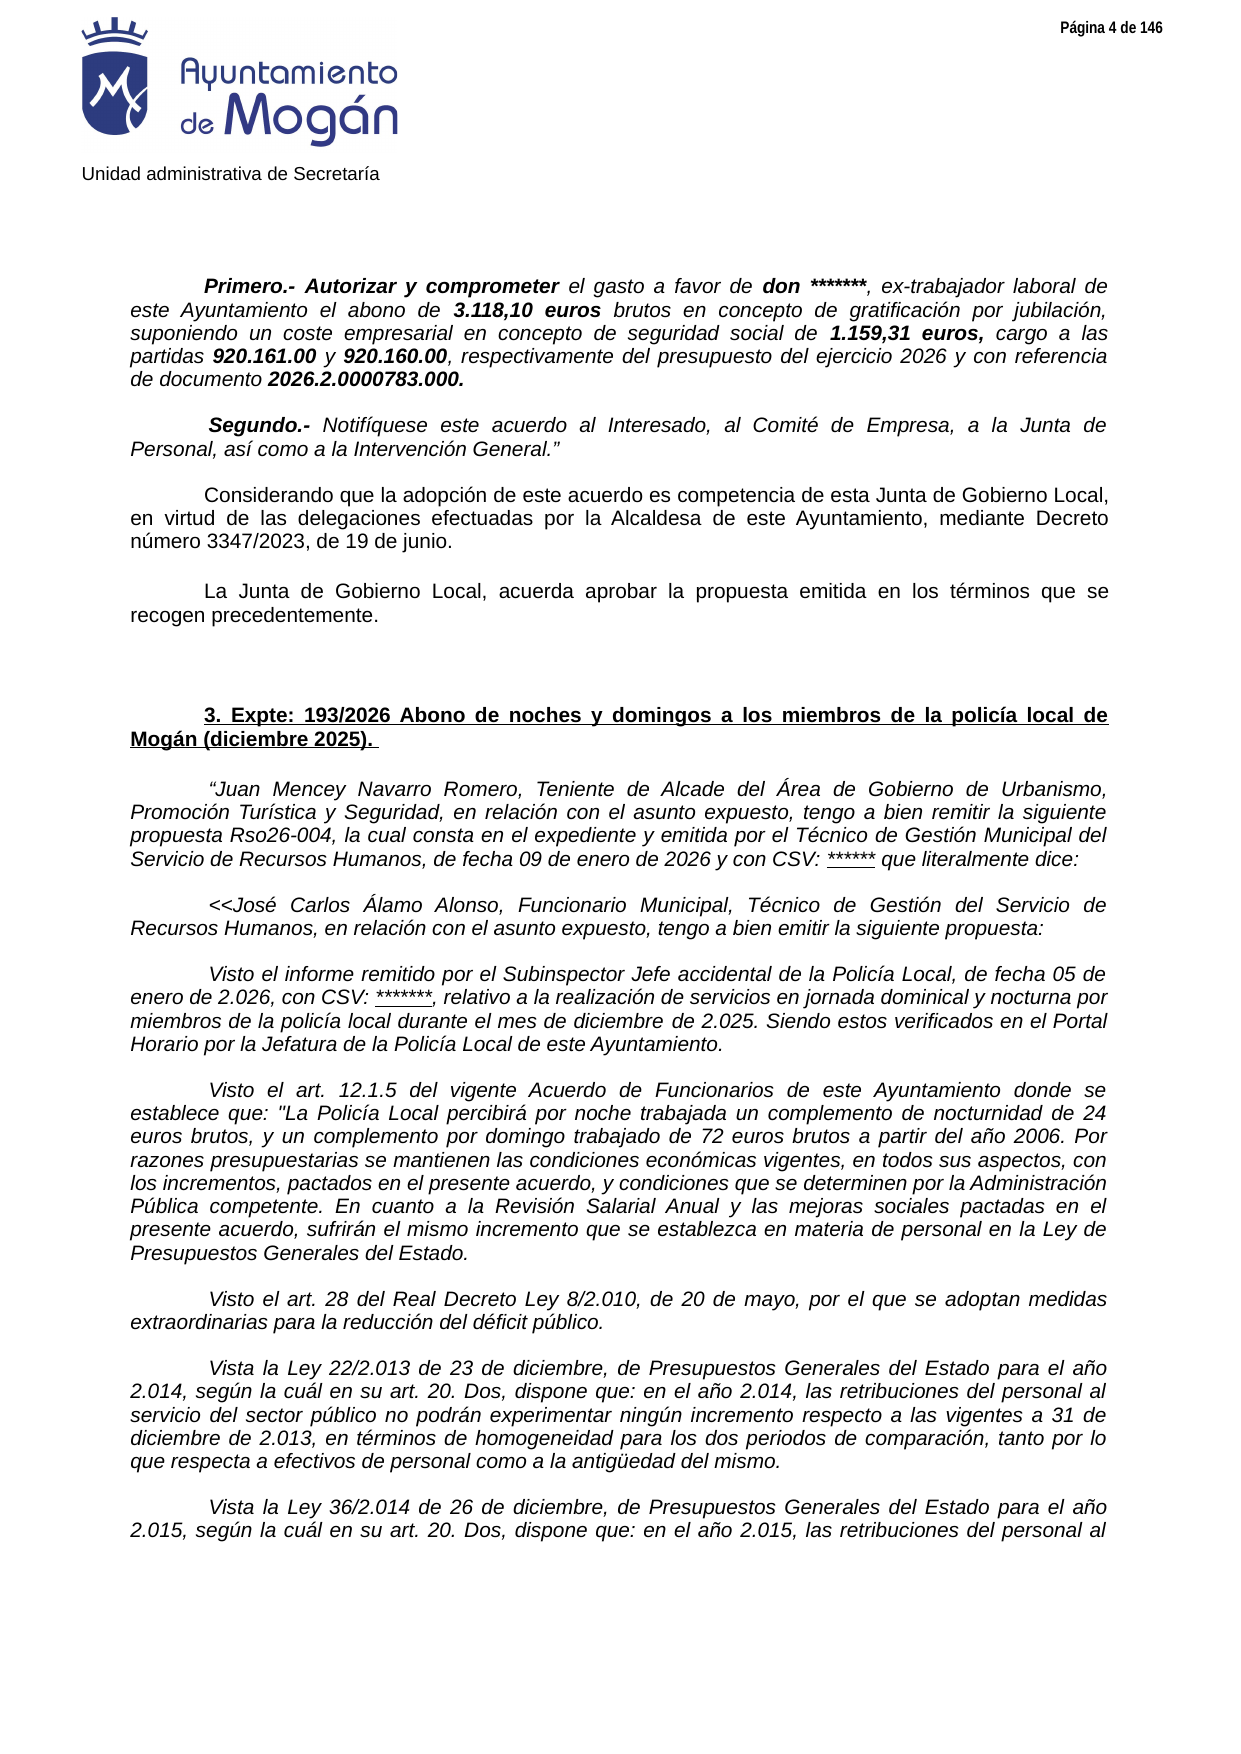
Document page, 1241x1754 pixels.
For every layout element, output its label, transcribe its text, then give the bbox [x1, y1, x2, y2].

text “Juan Mencey Navarro Romero, Teniente de Alcade del Área de Gobierno de Urbanismo, Promoción Turística y Seguridad, en relación con el asunto expuesto, tengo a bien remitir la siguiente propuesta Rso26-004, la cual consta en el expediente y emitida por el Técnico de Gestión Municipal del Servicio de Recursos Humanos, de fecha 09 de enero de 2026 y con CSV: ****** que literalmente dice: [130, 777, 1110, 870]
text Visto el art. 28 del Real Decreto Ley 8/2.010, de 20 de mayo, por el que se adoptan medidas extraordinarias para la reducción del déficit público. [130, 1287, 1110, 1334]
text Segundo.- Notifíquese este acuerdo al Interesado, al Comité de Empresa, a la Junta de Personal, así como a la Intervención General.” [130, 414, 1110, 460]
text 3. Expte: 193/2026 Abono de noches y domingos a los miembros de la policía local de Mogán (diciembre 2025). [130, 704, 1110, 750]
text Primero.- Autorizar y comprometer el gasto a favor de don *******, ex-trabajador laboral de este Ayuntamiento el abono de 3.118,10 euros brutos en concepto de gratificación por jubilación, suponiendo un coste empresarial en concepto de seguridad social de 1.159,31 euros, cargo a las partidas 920.161.00 y 920.160.00, respectivamente del presupuesto del ejercicio 2026 y con referencia de documento 2026.2.0000783.000. [130, 275, 1110, 391]
text Visto el art. 12.1.5 del vigente Acuerdo de Funcionarios de este Ayuntamiento donde se establece que: "La Policía Local percibirá por noche trabajada un complemento de nocturnidad de 24 euros brutos, y un complemento por domingo trabajado de 72 euros brutos a partir del año 2006. Por razones presupuestarias se mantienen las condiciones económicas vigentes, en todos sus aspectos, con los incrementos, pactados en el presente acuerdo, y condiciones que se determinen por la Administración Pública competente. En cuanto a la Revisión Salarial Anual y las mejoras sociales pactadas en el presente acuerdo, sufrirán el mismo incremento que se establezca en materia de personal en la Ley de Presupuestos Generales del Estado. [130, 1078, 1110, 1264]
text Considerando que la adopción de este acuerdo es competencia de esta Junta de Gobierno Local, en virtud de las delegaciones efectuadas por la Alcaldesa de este Ayuntamiento, mediante Decreto número 3347/2023, de 19 de junio. [130, 483, 1110, 553]
text La Junta de Gobierno Local, acuerda aprobar la propuesta emitida en los términos que se recogen precedentemente. [130, 580, 1110, 627]
text Vista la Ley 22/2.013 de 23 de diciembre, de Presupuestos Generales del Estado para el año 2.014, según la cuál en su art. 20. Dos, dispone que: en el año 2.014, las retribuciones del personal al servicio del sector público no podrán experimentar ningún incremento respecto a las vigentes a 31 de diciembre de 2.013, en términos de homogeneidad para los dos periodos de comparación, tanto por lo que respecta a efectivos de personal como a la antigüedad del mismo. [130, 1357, 1110, 1473]
text <<José Carlos Álamo Alonso, Funcionario Municipal, Técnico de Gestión del Servicio de Recursos Humanos, en relación con el asunto expuesto, tengo a bien emitir la siguiente propuesta: [130, 893, 1110, 940]
text Visto el informe remitido por el Subinspector Jefe accidental de la Policía Local, de fecha 05 de enero de 2.026, con CSV: *******, relativo a la realización de servicios en jornada dominical y nocturna por miembros de la policía local durante el mes de diciembre de 2.025. Siendo estos verificados en el Portal Horario por la Jefatura de la Policía Local de este Ayuntamiento. [130, 963, 1110, 1056]
text Vista la Ley 36/2.014 de 26 de diciembre, de Presupuestos Generales del Estado para el año 2.015, según la cuál en su art. 20. Dos, dispone que: en el año 2.015, las retribuciones del personal al [130, 1496, 1110, 1542]
picture [81, 17, 398, 153]
